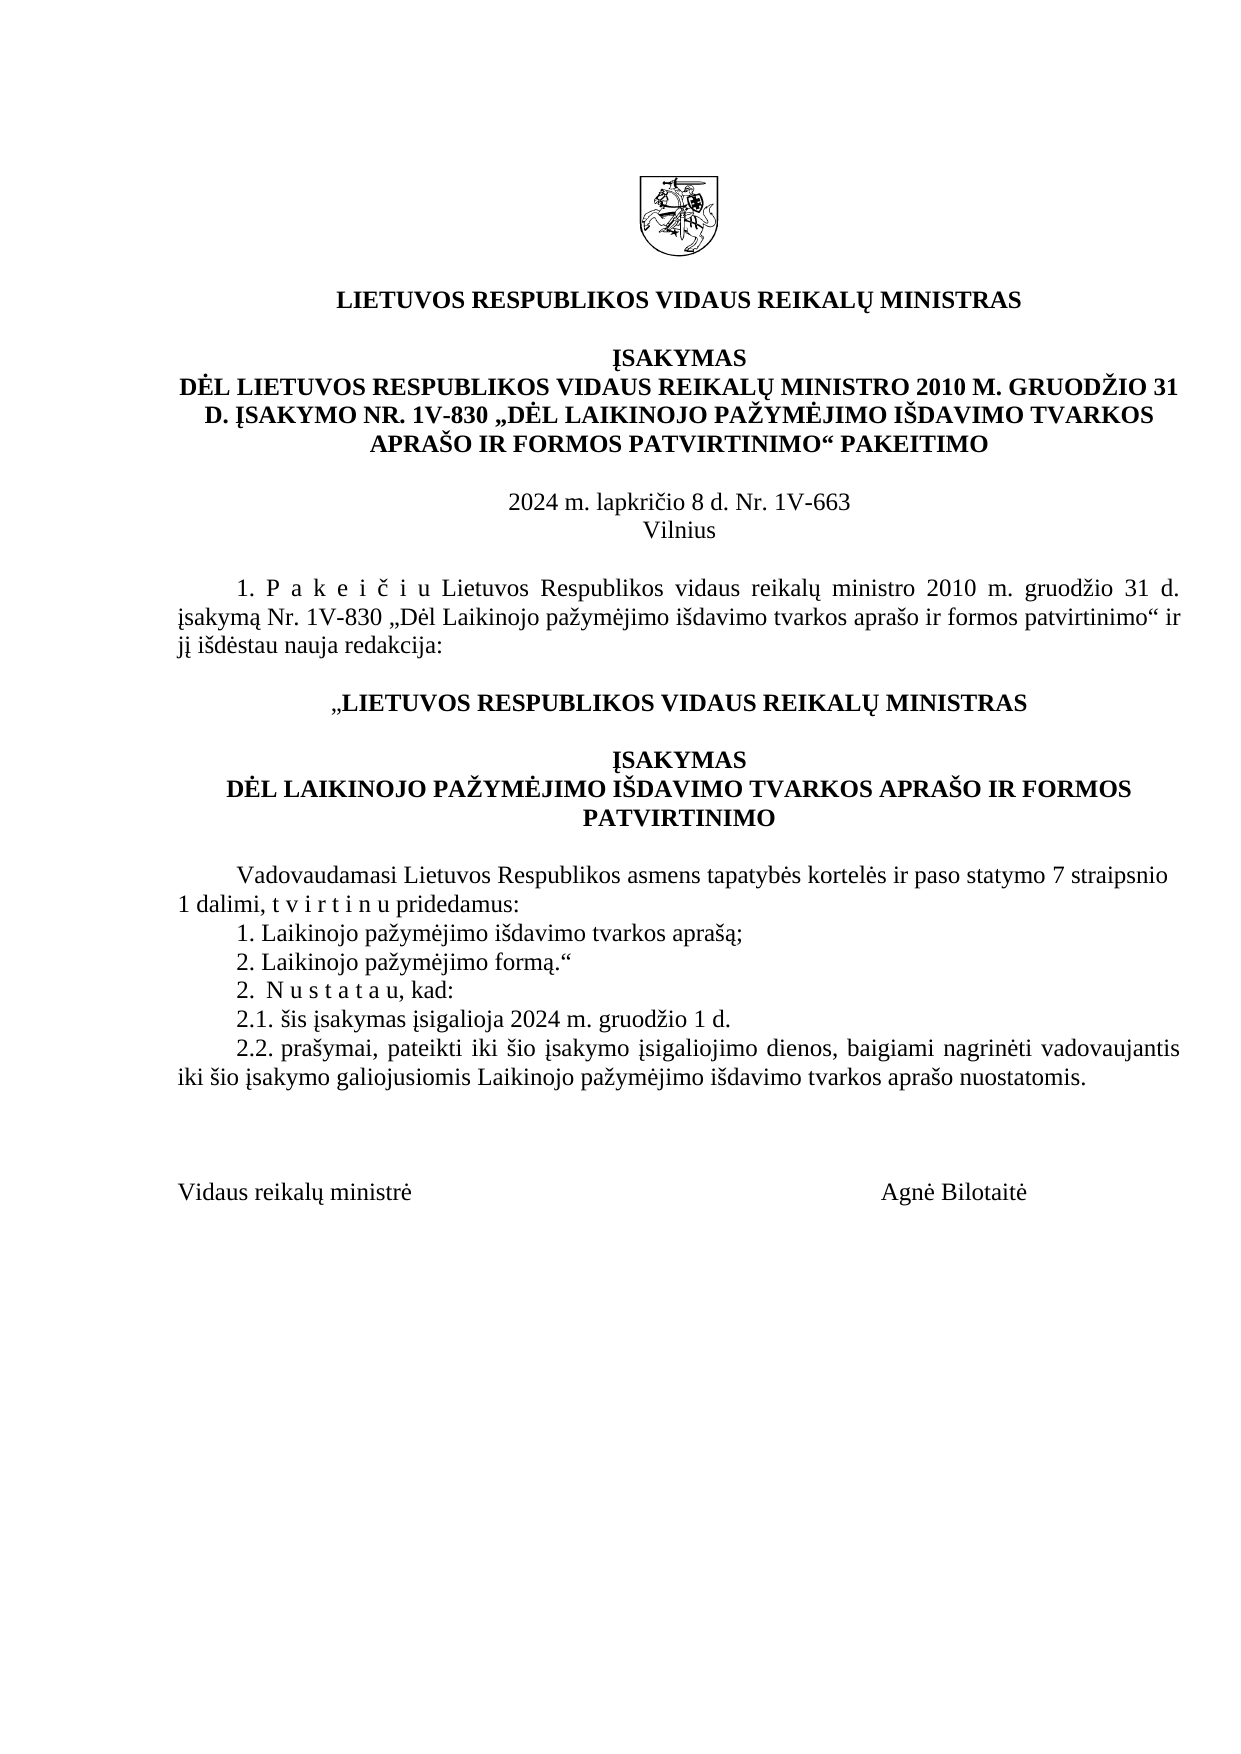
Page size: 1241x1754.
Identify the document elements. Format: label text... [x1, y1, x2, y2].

text DĖL LIETUVOS RESPUBLIKOS VIDAUS REIKALŲ MINISTRO 2010 M. GRUODŽIO 31 D. ĮSAKYMO NR. 1V-830 „DĖL LAIKINOJO PAŽYMĖJIMO IŠDAVIMO TVARKOS APRAŠO IR FORMOS PATVIRTINIMO“ PAKEITIMO [177, 372, 1181, 458]
text 2.1. šis įsakymas įsigalioja 2024 m. gruodžio 1 d. [177, 1004, 1181, 1033]
text ĮSAKYMAS [177, 746, 1181, 774]
text „LIETUVOS RESPUBLIKOS VIDAUS REIKALŲ MINISTRAS [177, 688, 1181, 717]
text 1. P a k e i č i u Lietuvos Respublikos vidaus reikalų ministro 2010 m. gruodžio 31 d. įsakymą Nr. 1V-830 „Dėl Laikinojo pažymėjimo išdavimo tvarkos aprašo ir formos patvirtinimo“ ir jį išdėstau nauja redakcija: [177, 573, 1181, 659]
text Vidaus reikalų ministrė Agnė Bilotaitė [177, 1177, 1181, 1206]
text 2024 m. lapkričio 8 d. Nr. 1V-663 [177, 487, 1181, 516]
text Vilnius [177, 516, 1181, 544]
text 1. Laikinojo pažymėjimo išdavimo tvarkos aprašą; [177, 918, 1181, 947]
text 2.2. prašymai, pateikti iki šio įsakymo įsigaliojimo dienos, baigiami nagrinėti vadovaujantis iki šio įsakymo galiojusiomis Laikinojo pažymėjimo išdavimo tvarkos aprašo nuostatomis. [177, 1033, 1181, 1091]
text Vadovaudamasi Lietuvos Respublikos asmens tapatybės kortelės ir paso statymo 7 straipsnio 1 dalimi, t v i r t i n u pridedamus: [177, 861, 1181, 918]
text 2. Laikinojo pažymėjimo formą.“ [177, 947, 1181, 976]
text LIETUVOS RESPUBLIKOS VIDAUS REIKALŲ MINISTRAS [177, 286, 1181, 314]
text ĮSAKYMAS [177, 343, 1181, 372]
text 2. N u s t a t a u, kad: [177, 976, 1181, 1004]
text DĖL LAIKINOJO PAŽYMĖJIMO IŠDAVIMO TVARKOS APRAŠO IR FORMOS PATVIRTINIMO [177, 774, 1181, 832]
